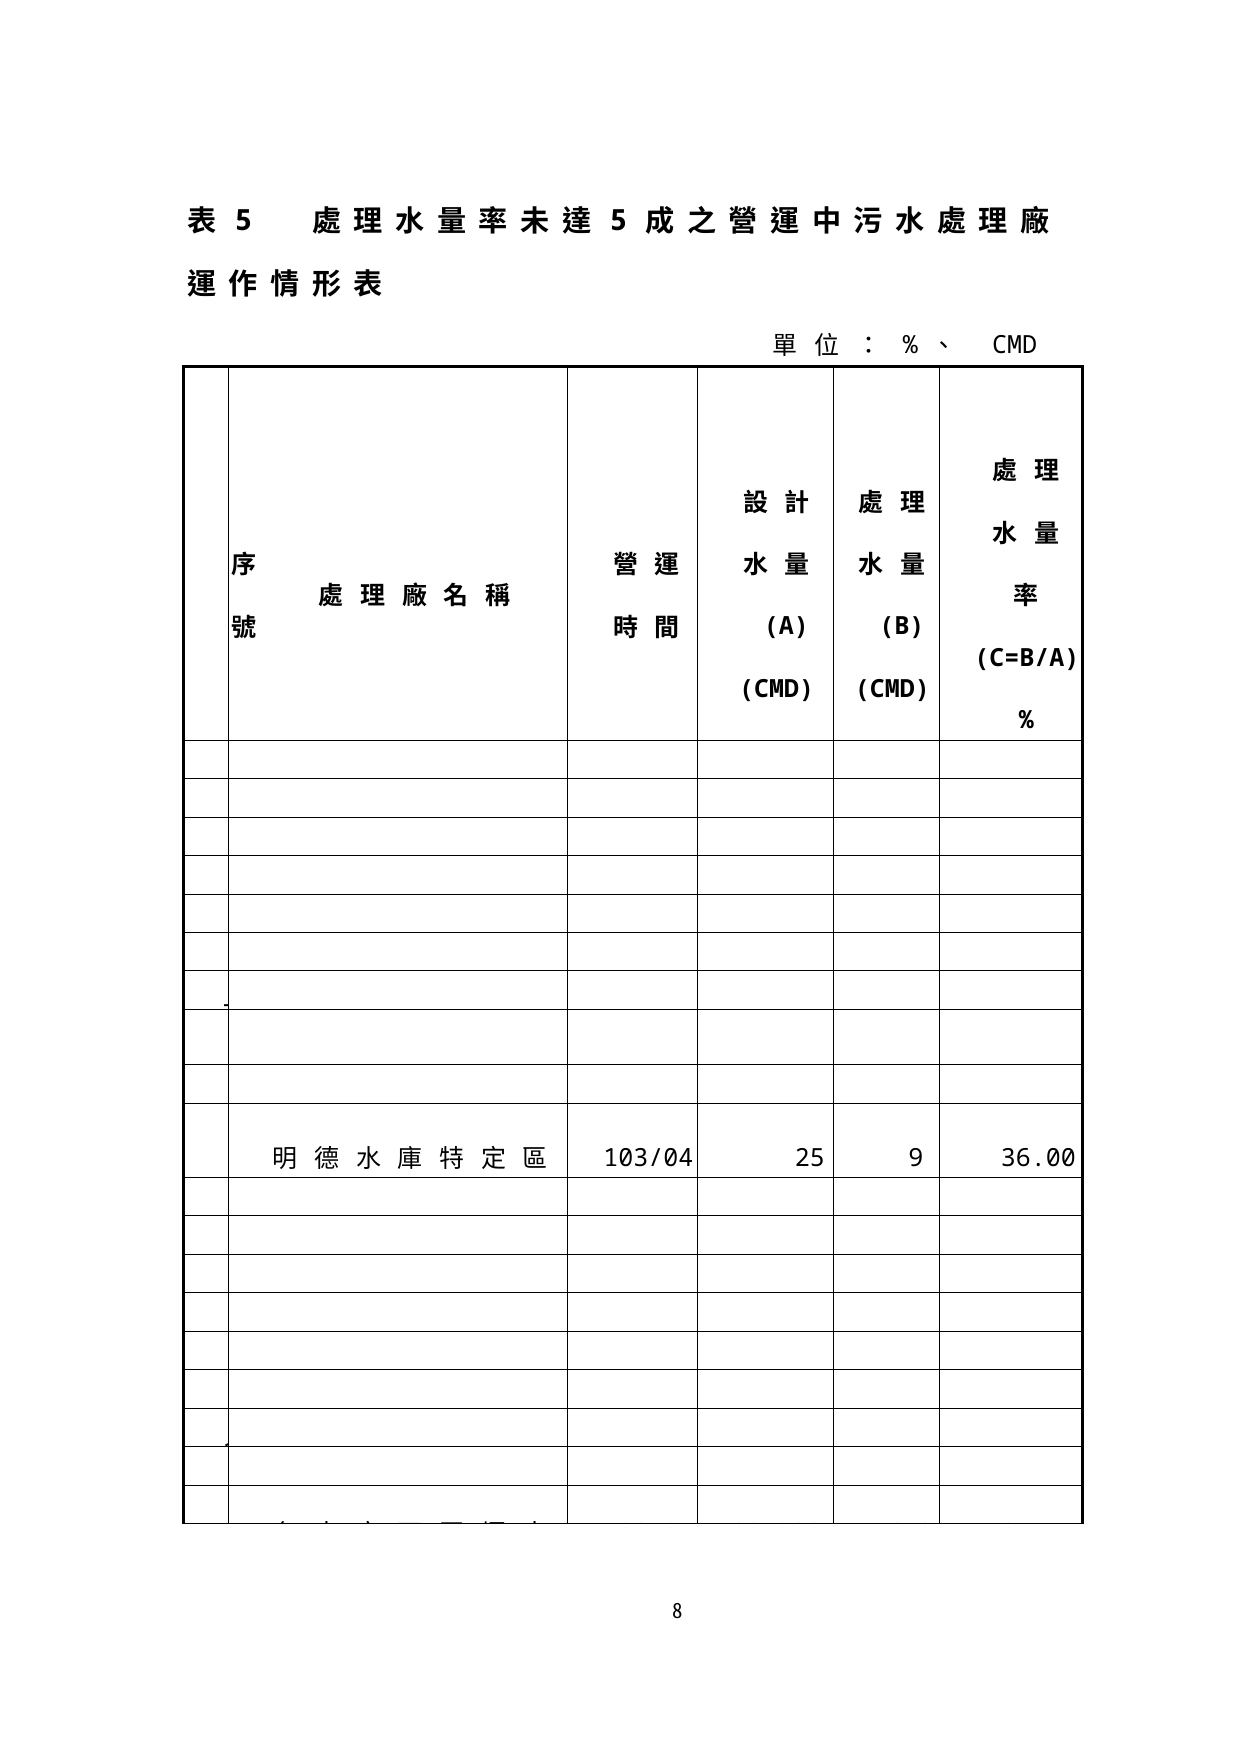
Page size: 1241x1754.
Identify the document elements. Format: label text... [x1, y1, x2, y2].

table_cell 新光水資源回收中心 [229, 1293, 567, 1331]
table_cell 1 [185, 741, 228, 778]
table_cell 7 [185, 971, 228, 1009]
table_cell 12,500 [698, 1178, 833, 1215]
table_cell 4,697 [834, 818, 939, 855]
table_cell 14,978 [834, 1065, 939, 1103]
table_cell 介壽村污水處理廠 [229, 971, 567, 1009]
table_cell 和平島水資源回收中心 [229, 856, 567, 893]
table_cell 15 [185, 1332, 228, 1369]
table_cell 8 [185, 1010, 228, 1064]
table_cell 2,425 [834, 1370, 939, 1408]
table_cell 1,118 [834, 779, 939, 817]
table_cell 豐原水資源回收中心 [229, 1216, 567, 1254]
table_cell 10 [185, 1104, 228, 1177]
table_cell 5,613 [834, 1486, 939, 1523]
table_cell 106 [834, 1409, 939, 1446]
table_cell 3,564 [834, 895, 939, 932]
table_cell 47.56 [940, 971, 1081, 1009]
table_cell 28.40 [940, 933, 1081, 970]
table_cell 34.27 [940, 895, 1081, 932]
table_cell 12 [185, 1216, 228, 1254]
table_cell 11 [185, 1178, 228, 1215]
table_cell 竹南頭份水資源回收中心 [229, 1065, 567, 1103]
table_cell 103/04/23 [568, 1104, 697, 1177]
table_cell 103/04/23 [568, 1010, 697, 1064]
table_cell 28,000 [698, 741, 833, 778]
table_cell 115 [834, 1255, 939, 1292]
table_cell 楊梅水資源回收中心 [229, 933, 567, 970]
table_cell 88/09/20 [568, 779, 697, 817]
table_cell 臺中港特定區水資源回收中心 [229, 1370, 567, 1408]
table_cell 109/03/18 [568, 933, 697, 970]
table_cell 28.53 [940, 1370, 1081, 1408]
table_cell 87/05/25 [568, 1370, 697, 1408]
table_cell 25 [698, 1104, 833, 1177]
table_cell 8,500 [698, 1370, 833, 1408]
table_cell 6 [185, 933, 228, 970]
table_cell 17 [185, 1409, 228, 1446]
table_cell 101/01/01 [568, 856, 697, 893]
table_header 處理水量(B)(CMD) [834, 368, 939, 740]
table_cell 63,500 [698, 856, 833, 893]
table_cell 環山水資源回收中心 [229, 1409, 567, 1446]
table_cell 610 [698, 1255, 833, 1292]
table_cell 26.50 [940, 1409, 1081, 1446]
table_cell 3,107 [834, 1447, 939, 1484]
table_cell 4,998 [834, 1178, 939, 1215]
table_cell 廍子水資源回收中心 [229, 1178, 567, 1215]
table_cell 31,000 [698, 1065, 833, 1103]
table_cell 1,235 [834, 1216, 939, 1254]
table_cell 450 [698, 971, 833, 1009]
table_cell 14.17 [940, 1010, 1081, 1064]
table_cell 736 [834, 1293, 939, 1331]
table_cell 明德水庫特定區水資源回收中心 [229, 1010, 567, 1064]
table_cell 097/06/01 [568, 1255, 697, 1292]
table_cell 400 [698, 1409, 833, 1446]
table_cell 12,000 [698, 933, 833, 970]
table_cell 17.26 [940, 1447, 1081, 1484]
table_cell 101/08/23 [568, 1065, 697, 1103]
table_cell 3,300 [698, 779, 833, 817]
table_cell 102/06/19 [568, 895, 697, 932]
table_cell 106/02/14 [568, 1447, 697, 1484]
table_cell 48.32 [940, 1065, 1081, 1103]
table_cell 10,400 [698, 895, 833, 932]
table_cell 石門水資源回收中心 [229, 895, 567, 932]
table_cell 13 [185, 1255, 228, 1292]
table_header 設計水量(A)(CMD) [698, 368, 833, 740]
table_cell 14,500 [698, 1293, 833, 1331]
table_cell 9,889 [834, 856, 939, 893]
table_cell 5 [185, 895, 228, 932]
table_cell 台中市石岡壩水資源回收中心 [229, 1486, 567, 1523]
table_cell 85 [834, 1010, 939, 1064]
table_cell 明德水庫特定區南岸水資源回收中心 [229, 1104, 567, 1177]
table_cell 18,000 [698, 1216, 833, 1254]
table_header 序號 [185, 368, 228, 740]
table_cell 19 [185, 1486, 228, 1523]
table_cell 22,000 [698, 1486, 833, 1523]
table_cell 5.59 [940, 741, 1081, 778]
table_cell 107/08/03 [568, 1293, 697, 1331]
table_cell 坪林污水處理廠 [229, 779, 567, 817]
table_cell 三鶯水資源回收中心 [229, 741, 567, 778]
table_cell 3 [185, 818, 228, 855]
table_cell 106/08/11 [568, 741, 697, 778]
table_cell 36.00 [940, 1104, 1081, 1177]
table_cell 106/06/27 [568, 1332, 697, 1369]
table_cell 21.35 [940, 818, 1081, 855]
table_cell 95/07/20 [568, 1409, 697, 1446]
table_header 營運時間 [568, 368, 697, 740]
table_cell 18,000 [698, 1447, 833, 1484]
table_cell 14 [185, 1293, 228, 1331]
text 表5 處理水量率未達5成之營運中污水處理廠運作情形表 [181, 177, 1056, 302]
table_cell 18.85 [940, 1255, 1081, 1292]
text 單位：%、CMD [181, 302, 1056, 365]
table_cell 文山水資源回收中心 [229, 1332, 567, 1369]
table_cell 104/11/03 [568, 1178, 697, 1215]
table_cell 14,500 [698, 1332, 833, 1369]
table_cell 基隆市六堵水資源回收中心 [229, 818, 567, 855]
table_cell 水湳經貿園區水資源回收中心 [229, 1447, 567, 1484]
table_cell 2 [185, 779, 228, 817]
table_cell 1,565 [834, 741, 939, 778]
table_cell 22,000 [698, 818, 833, 855]
table_cell 25.51 [940, 1486, 1081, 1523]
table_cell 梨山水資源回收中心 [229, 1255, 567, 1292]
table_cell 9 [185, 1065, 228, 1103]
table_cell 214 [834, 971, 939, 1009]
table_cell 18 [185, 1447, 228, 1484]
table_cell 92/11/01 [568, 818, 697, 855]
table_cell 3,408 [834, 933, 939, 970]
table_cell 33.88 [940, 779, 1081, 817]
table_cell 9 [834, 1104, 939, 1177]
table_header 處理廠名稱 [229, 368, 567, 740]
table_cell 600 [698, 1010, 833, 1064]
table_cell 5.08 [940, 1293, 1081, 1331]
table_cell 109/04/14 [568, 1216, 697, 1254]
table_cell 15.57 [940, 856, 1081, 893]
table_header 處理水量率(C=B/A)% [940, 368, 1081, 740]
table_cell 103/07/07 [568, 1486, 697, 1523]
table_cell 39.98 [940, 1178, 1081, 1215]
table_cell 16 [185, 1370, 228, 1408]
table_cell 4 [185, 856, 228, 893]
table_cell 6.86 [940, 1216, 1081, 1254]
table_cell 97/05/01 [568, 971, 697, 1009]
table_cell 5,763 [834, 1332, 939, 1369]
table_cell 39.74 [940, 1332, 1081, 1369]
